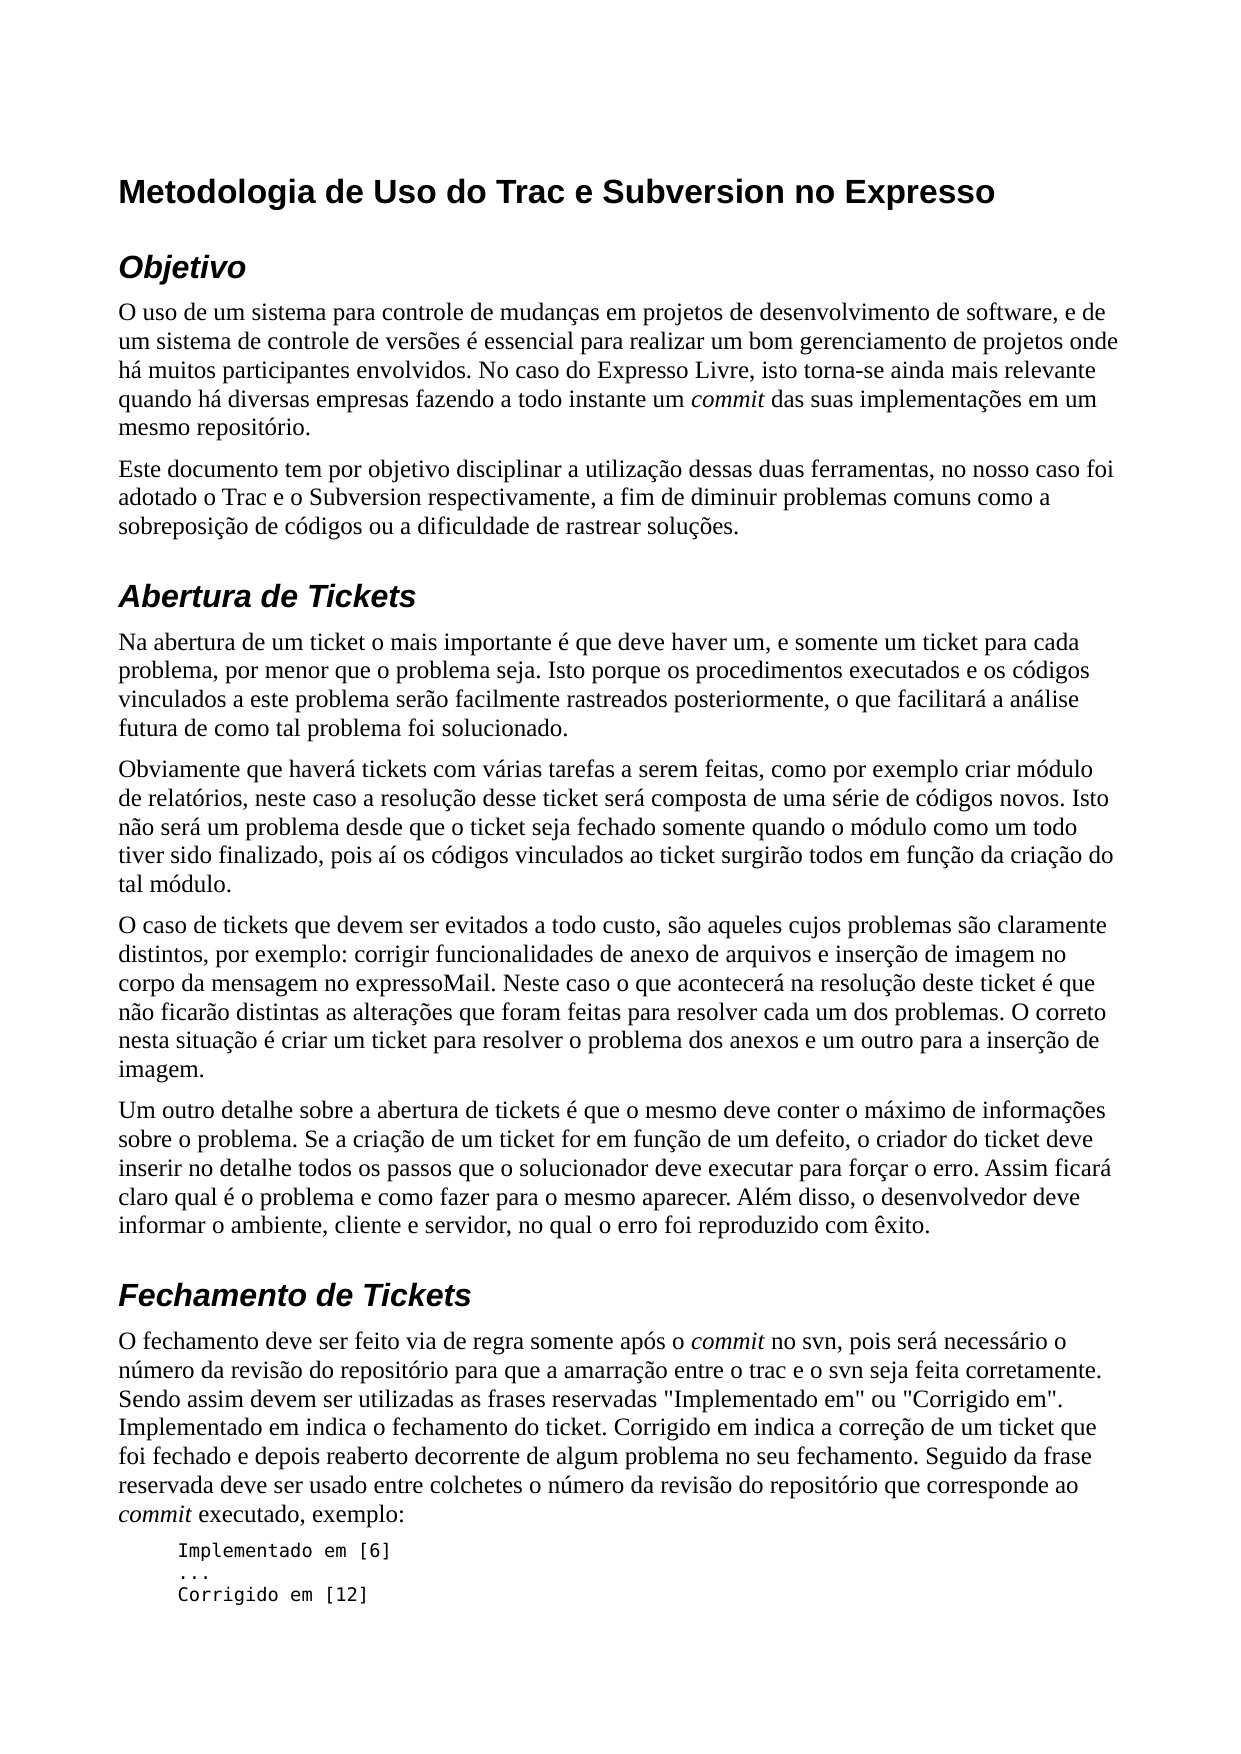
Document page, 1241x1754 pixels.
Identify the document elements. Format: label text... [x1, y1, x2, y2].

subtitle Abertura de Tickets [118, 577, 1122, 614]
text O caso de tickets que devem ser evitados a todo custo, são aqueles cujos problemas são claramente distintos, por exemplo: corrigir funcionalidades de anexo de arquivos e inserção de imagem no corpo da mensagem no expressoMail. Neste caso o que acontecerá na resolução deste ticket é que não ficarão distintas as alterações que foram feitas para resolver cada um dos problemas. O correto nesta situação é criar um ticket para resolver o problema dos anexos e um outro para a inserção de imagem. [118, 911, 1122, 1083]
text Na abertura de um ticket o mais importante é que deve haver um, e somente um ticket para cada problema, por menor que o problema seja. Isto porque os procedimentos executados e os códigos vinculados a este problema serão facilmente rastreados posteriormente, o que facilitará a análise futura de como tal problema foi solucionado. [118, 627, 1122, 742]
text Este documento tem por objetivo disciplinar a utilização dessas duas ferramentas, no nosso caso foi adotado o Trac e o Subversion respectivamente, a fim de diminuir problemas comuns como a sobreposição de códigos ou a dificuldade de rastrear soluções. [118, 454, 1122, 540]
subtitle Objetivo [118, 248, 1122, 285]
text O fechamento deve ser feito via de regra somente após o commit no svn, pois será necessário o número da revisão do repositório para que a amarração entre o trac e o svn seja feita corretamente. Sendo assim devem ser utilizadas as frases reservadas "Implementado em" ou "Corrigido em". Implementado em indica o fechamento do ticket. Corrigido em indica a correção de um ticket que foi fechado e depois reaberto decorrente de algum problema no seu fechamento. Seguido da frase reservada deve ser usado entre colchetes o número da revisão do repositório que corresponde ao commit executado, exemplo: [118, 1326, 1122, 1527]
text Implementado em [6] ... Corrigido em [12] [177, 1540, 1063, 1606]
text Um outro detalhe sobre a abertura de tickets é que o mesmo deve conter o máximo de informações sobre o problema. Se a criação de um ticket for em função de um defeito, o criador do ticket deve inserir no detalhe todos os passos que o solucionador deve executar para forçar o erro. Assim ficará claro qual é o problema e como fazer para o mesmo aparecer. Além disso, o desenvolvedor deve informar o ambiente, cliente e servidor, no qual o erro foi reproduzido com êxito. [118, 1096, 1122, 1239]
subtitle Fechamento de Tickets [118, 1277, 1122, 1314]
text Obviamente que haverá tickets com várias tarefas a serem feitas, como por exemplo criar módulo de relatórios, neste caso a resolução desse ticket será composta de uma série de códigos novos. Isto não será um problema desde que o ticket seja fechado somente quando o módulo como um todo tiver sido finalizado, pois aí os códigos vinculados ao ticket surgirão todos em função da criação do tal módulo. [118, 754, 1122, 898]
text O uso de um sistema para controle de mudanças em projetos de desenvolvimento de software, e de um sistema de controle de versões é essencial para realizar um bom gerenciamento de projetos onde há muitos participantes envolvidos. No caso do Expresso Livre, isto torna-se ainda mais relevante quando há diversas empresas fazendo a todo instante um commit das suas implementações em um mesmo repositório. [118, 297, 1122, 441]
subtitle Metodologia de Uso do Trac e Subversion no Expresso [118, 172, 1122, 211]
